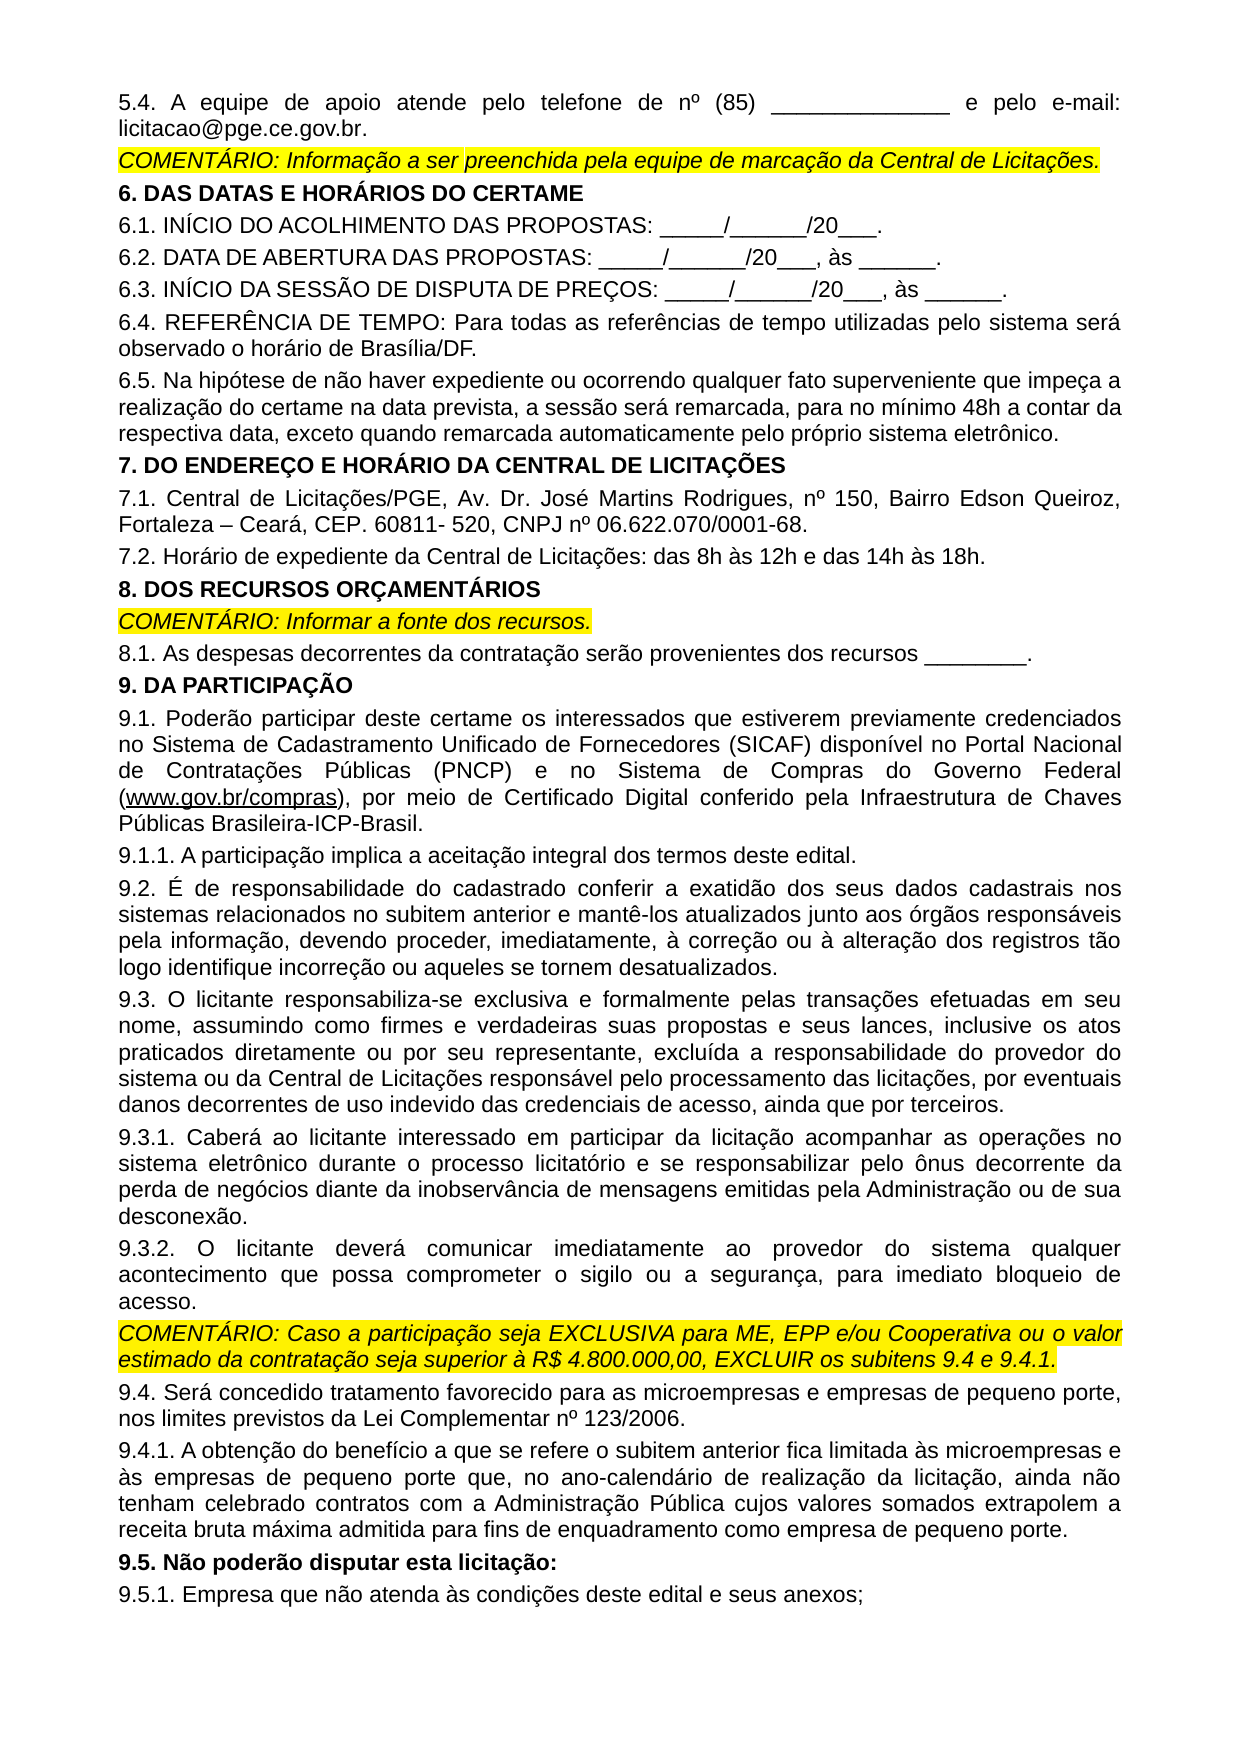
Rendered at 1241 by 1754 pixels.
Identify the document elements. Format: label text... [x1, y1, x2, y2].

text 9. DA PARTICIPAÇÃO [118, 672, 1122, 699]
text 9.1.1. A participação implica a aceitação integral dos termos deste edital. [118, 842, 1122, 869]
text 9.3.2. O licitante deverá comunicar imediatamente ao provedor do sistema qualquer acontecimento que possa comprometer o sigilo ou a segurança, para imediato bloqueio de acesso. [118, 1235, 1122, 1314]
text 9.1. Poderão participar deste certame os interessados que estiverem previamente credenciados no Sistema de Cadastramento Unificado de Fornecedores (SICAF) disponível no Portal Nacional de Contratações Públicas (PNCP) e no Sistema de Compras do Governo Federal (www.gov.br/compras), por meio de Certificado Digital conferido pela Infraestrutura de Chaves Públicas Brasileira-ICP-Brasil. [118, 705, 1122, 836]
text 9.2. É de responsabilidade do cadastrado conferir a exatidão dos seus dados cadastrais nos sistemas relacionados no subitem anterior e mantê-los atualizados junto aos órgãos responsáveis pela informação, devendo proceder, imediatamente, à correção ou à alteração dos registros tão logo identifique incorreção ou aqueles se tornem desatualizados. [118, 875, 1122, 980]
text 9.3. O licitante responsabiliza-se exclusiva e formalmente pelas transações efetuadas em seu nome, assumindo como firmes e verdadeiras suas propostas e seus lances, inclusive os atos praticados diretamente ou por seu representante, excluída a responsabilidade do provedor do sistema ou da Central de Licitações responsável pelo processamento das licitações, por eventuais danos decorrentes de uso indevido das credenciais de acesso, ainda que por terceiros. [118, 986, 1122, 1118]
text 5.4. A equipe de apoio atende pelo telefone de nº (85) ______________ e pelo e-mail: licitacao@pge.ce.gov.br. [118, 88, 1122, 141]
text 7. DO ENDEREÇO E HORÁRIO DA CENTRAL DE LICITAÇÕES [118, 452, 1122, 479]
text 9.3.1. Caberá ao licitante interessado em participar da licitação acompanhar as operações no sistema eletrônico durante o processo licitatório e se responsabilizar pelo ônus decorrente da perda de negócios diante da inobservância de mensagens emitidas pela Administração ou de sua desconexão. [118, 1124, 1122, 1229]
text 6.4. REFERÊNCIA DE TEMPO: Para todas as referências de tempo utilizadas pelo sistema será observado o horário de Brasília/DF. [118, 309, 1122, 361]
text 8. DOS RECURSOS ORÇAMENTÁRIOS [118, 576, 1122, 602]
text 9.4.1. A obtenção do benefício a que se refere o subitem anterior fica limitada às microempresas e às empresas de pequeno porte que, no ano-calendário de realização da licitação, ainda não tenham celebrado contratos com a Administração Pública cujos valores somados extrapolem a receita bruta máxima admitida para fins de enquadramento como empresa de pequeno porte. [118, 1437, 1122, 1543]
text 9.5.1. Empresa que não atenda às condições deste edital e seus anexos; [118, 1581, 1122, 1607]
text COMENTÁRIO: Caso a participação seja EXCLUSIVA para ME, EPP e/ou Cooperativa ou o valor estimado da contratação seja superior à R$ 4.800.000,00, EXCLUIR os subitens 9.4 e 9.4.1. [118, 1320, 1122, 1373]
text 7.1. Central de Licitações/PGE, Av. Dr. José Martins Rodrigues, nº 150, Bairro Edson Queiroz, Fortaleza – Ceará, CEP. 60811- 520, CNPJ nº 06.622.070/0001-68. [118, 484, 1122, 537]
text 8.1. As despesas decorrentes da contratação serão provenientes dos recursos ________. [118, 640, 1122, 666]
text 6. DAS DATAS E HORÁRIOS DO CERTAME [118, 179, 1122, 206]
text 6.1. INÍCIO DO ACOLHIMENTO DAS PROPOSTAS: _____/______/20___. [118, 212, 1122, 238]
text COMENTÁRIO: Informar a fonte dos recursos. [118, 608, 1122, 634]
text 7.2. Horário de expediente da Central de Licitações: das 8h às 12h e das 14h às 18h. [118, 543, 1122, 569]
text 6.5. Na hipótese de não haver expediente ou ocorrendo qualquer fato superveniente que impeça a realização do certame na data prevista, a sessão será remarcada, para no mínimo 48h a contar da respectiva data, exceto quando remarcada automaticamente pelo próprio sistema eletrônico. [118, 367, 1122, 446]
text 9.5. Não poderão disputar esta licitação: [118, 1549, 1122, 1575]
text 6.3. INÍCIO DA SESSÃO DE DISPUTA DE PREÇOS: _____/______/20___, às ______. [118, 276, 1122, 303]
text 9.4. Será concedido tratamento favorecido para as microempresas e empresas de pequeno porte, nos limites previstos da Lei Complementar nº 123/2006. [118, 1379, 1122, 1431]
text 6.2. DATA DE ABERTURA DAS PROPOSTAS: _____/______/20___, às ______. [118, 244, 1122, 270]
text COMENTÁRIO: Informação a ser preenchida pela equipe de marcação da Central de Licitações. [118, 147, 1122, 173]
